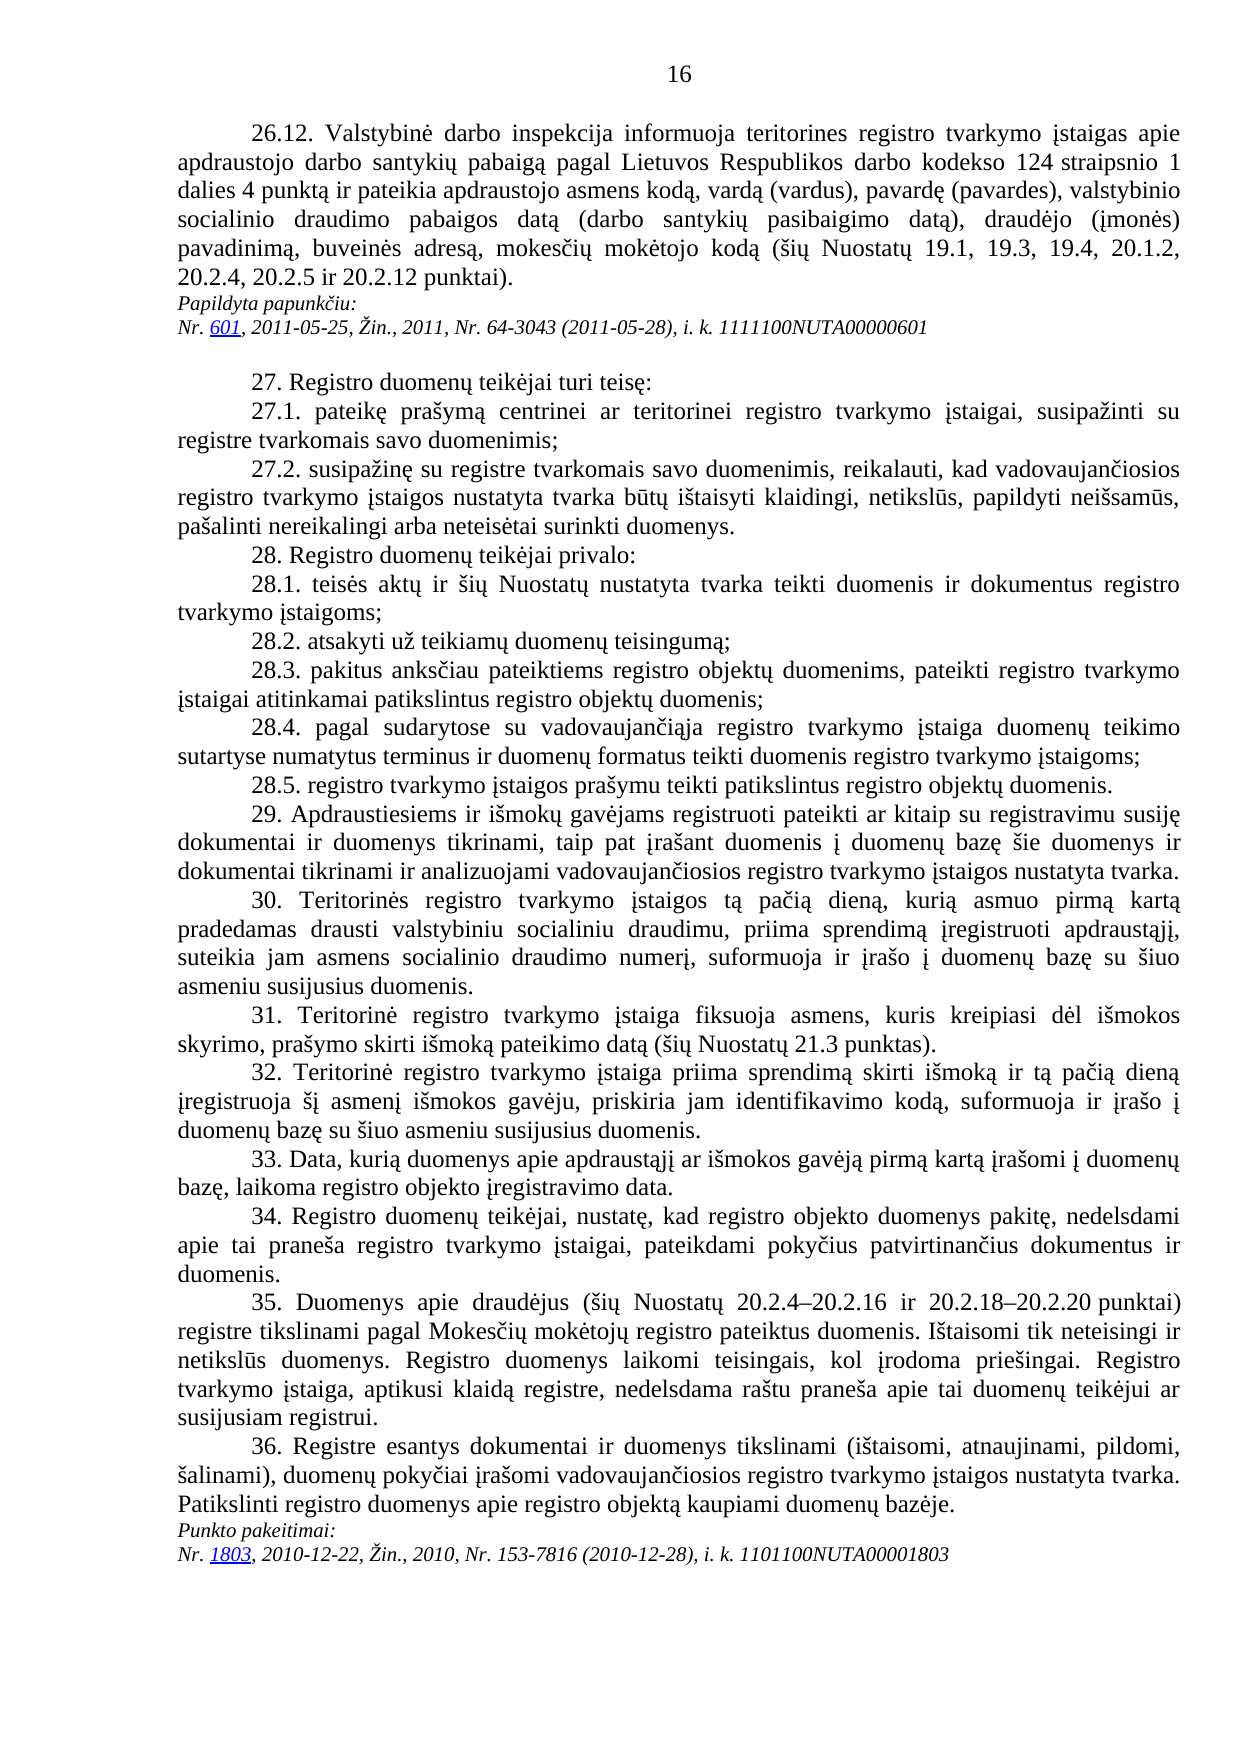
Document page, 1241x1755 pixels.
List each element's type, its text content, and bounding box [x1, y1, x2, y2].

text 28.2. atsakyti už teikiamų duomenų teisingumą; [177, 626, 1181, 655]
text Punkto pakeitimai: [177, 1517, 1181, 1542]
text 31. Teritorinė registro tvarkymo įstaiga fiksuoja asmens, kuris kreipiasi dėl išmokos skyrimo, prašymo skirti išmoką pateikimo datą (šių Nuostatų 21.3 punktas). [177, 1000, 1181, 1057]
text 33. Data, kurią duomenys apie apdraustąjį ar išmokos gavėją pirmą kartą įrašomi į duomenų bazę, laikoma registro objekto įregistravimo data. [177, 1144, 1181, 1201]
text 26.12. Valstybinė darbo inspekcija informuoja teritorines registro tvarkymo įstaigas apie apdraustojo darbo santykių pabaigą pagal Lietuvos Respublikos darbo kodekso 124 straipsnio 1 dalies 4 punktą ir pateikia apdraustojo asmens kodą, vardą (vardus), pavardę (pavardes), valstybinio socialinio draudimo pabaigos datą (darbo santykių pasibaigimo datą), draudėjo (įmonės) pavadinimą, buveinės adresą, mokesčių mokėtojo kodą (šių Nuostatų 19.1, 19.3, 19.4, 20.1.2, 20.2.4, 20.2.5 ir 20.2.12 punktai). [177, 118, 1181, 291]
text 36. Registre esantys dokumentai ir duomenys tikslinami (ištaisomi, atnaujinami, pildomi, šalinami), duomenų pokyčiai įrašomi vadovaujančiosios registro tvarkymo įstaigos nustatyta tvarka. Patikslinti registro duomenys apie registro objektą kaupiami duomenų bazėje. [177, 1431, 1181, 1517]
text 27.1. pateikę prašymą centrinei ar teritorinei registro tvarkymo įstaigai, susipažinti su registre tvarkomais savo duomenimis; [177, 396, 1181, 454]
text 28.5. registro tvarkymo įstaigos prašymu teikti patikslintus registro objektų duomenis. [177, 770, 1181, 799]
text 28.1. teisės aktų ir šių Nuostatų nustatyta tvarka teikti duomenis ir dokumentus registro tvarkymo įstaigoms; [177, 569, 1181, 626]
text Nr. 601, 2011-05-25, Žin., 2011, Nr. 64-3043 (2011-05-28), i. k. 1111100NUTA00000601 [177, 315, 1181, 339]
text 29. Apdraustiesiems ir išmokų gavėjams registruoti pateikti ar kitaip su registravimu susiję dokumentai ir duomenys tikrinami, taip pat įrašant duomenis į duomenų bazę šie duomenys ir dokumentai tikrinami ir analizuojami vadovaujančiosios registro tvarkymo įstaigos nustatyta tvarka. [177, 799, 1181, 885]
text 30. Teritorinės registro tvarkymo įstaigos tą pačią dieną, kurią asmuo pirmą kartą pradedamas drausti valstybiniu socialiniu draudimu, priima sprendimą įregistruoti apdraustąjį, suteikia jam asmens socialinio draudimo numerį, suformuoja ir įrašo į duomenų bazę su šiuo asmeniu susijusius duomenis. [177, 885, 1181, 1000]
text 28.4. pagal sudarytose su vadovaujančiąja registro tvarkymo įstaiga duomenų teikimo sutartyse numatytus terminus ir duomenų formatus teikti duomenis registro tvarkymo įstaigoms; [177, 712, 1181, 770]
text 27. Registro duomenų teikėjai turi teisę: [177, 367, 1181, 396]
text Papildyta papunkčiu: [177, 291, 1181, 315]
text 35. Duomenys apie draudėjus (šių Nuostatų 20.2.4–20.2.16 ir 20.2.18–20.2.20 punktai) registre tikslinami pagal Mokesčių mokėtojų registro pateiktus duomenis. Ištaisomi tik neteisingi ir netikslūs duomenys. Registro duomenys laikomi teisingais, kol įrodoma priešingai. Registro tvarkymo įstaiga, aptikusi klaidą registre, nedelsdama raštu praneša apie tai duomenų teikėjui ar susijusiam registrui. [177, 1287, 1181, 1431]
text 27.2. susipažinę su registre tvarkomais savo duomenimis, reikalauti, kad vadovaujančiosios registro tvarkymo įstaigos nustatyta tvarka būtų ištaisyti klaidingi, netikslūs, papildyti neišsamūs, pašalinti nereikalingi arba neteisėtai surinkti duomenys. [177, 454, 1181, 540]
text 34. Registro duomenų teikėjai, nustatę, kad registro objekto duomenys pakitę, nedelsdami apie tai praneša registro tvarkymo įstaigai, pateikdami pokyčius patvirtinančius dokumentus ir duomenis. [177, 1201, 1181, 1287]
text 28. Registro duomenų teikėjai privalo: [177, 540, 1181, 569]
text Nr. 1803, 2010-12-22, Žin., 2010, Nr. 153-7816 (2010-12-28), i. k. 1101100NUTA00001803 [177, 1542, 1181, 1566]
text 28.3. pakitus anksčiau pateiktiems registro objektų duomenims, pateikti registro tvarkymo įstaigai atitinkamai patikslintus registro objektų duomenis; [177, 655, 1181, 712]
text 32. Teritorinė registro tvarkymo įstaiga priima sprendimą skirti išmoką ir tą pačią dieną įregistruoja šį asmenį išmokos gavėju, priskiria jam identifikavimo kodą, suformuoja ir įrašo į duomenų bazę su šiuo asmeniu susijusius duomenis. [177, 1057, 1181, 1144]
